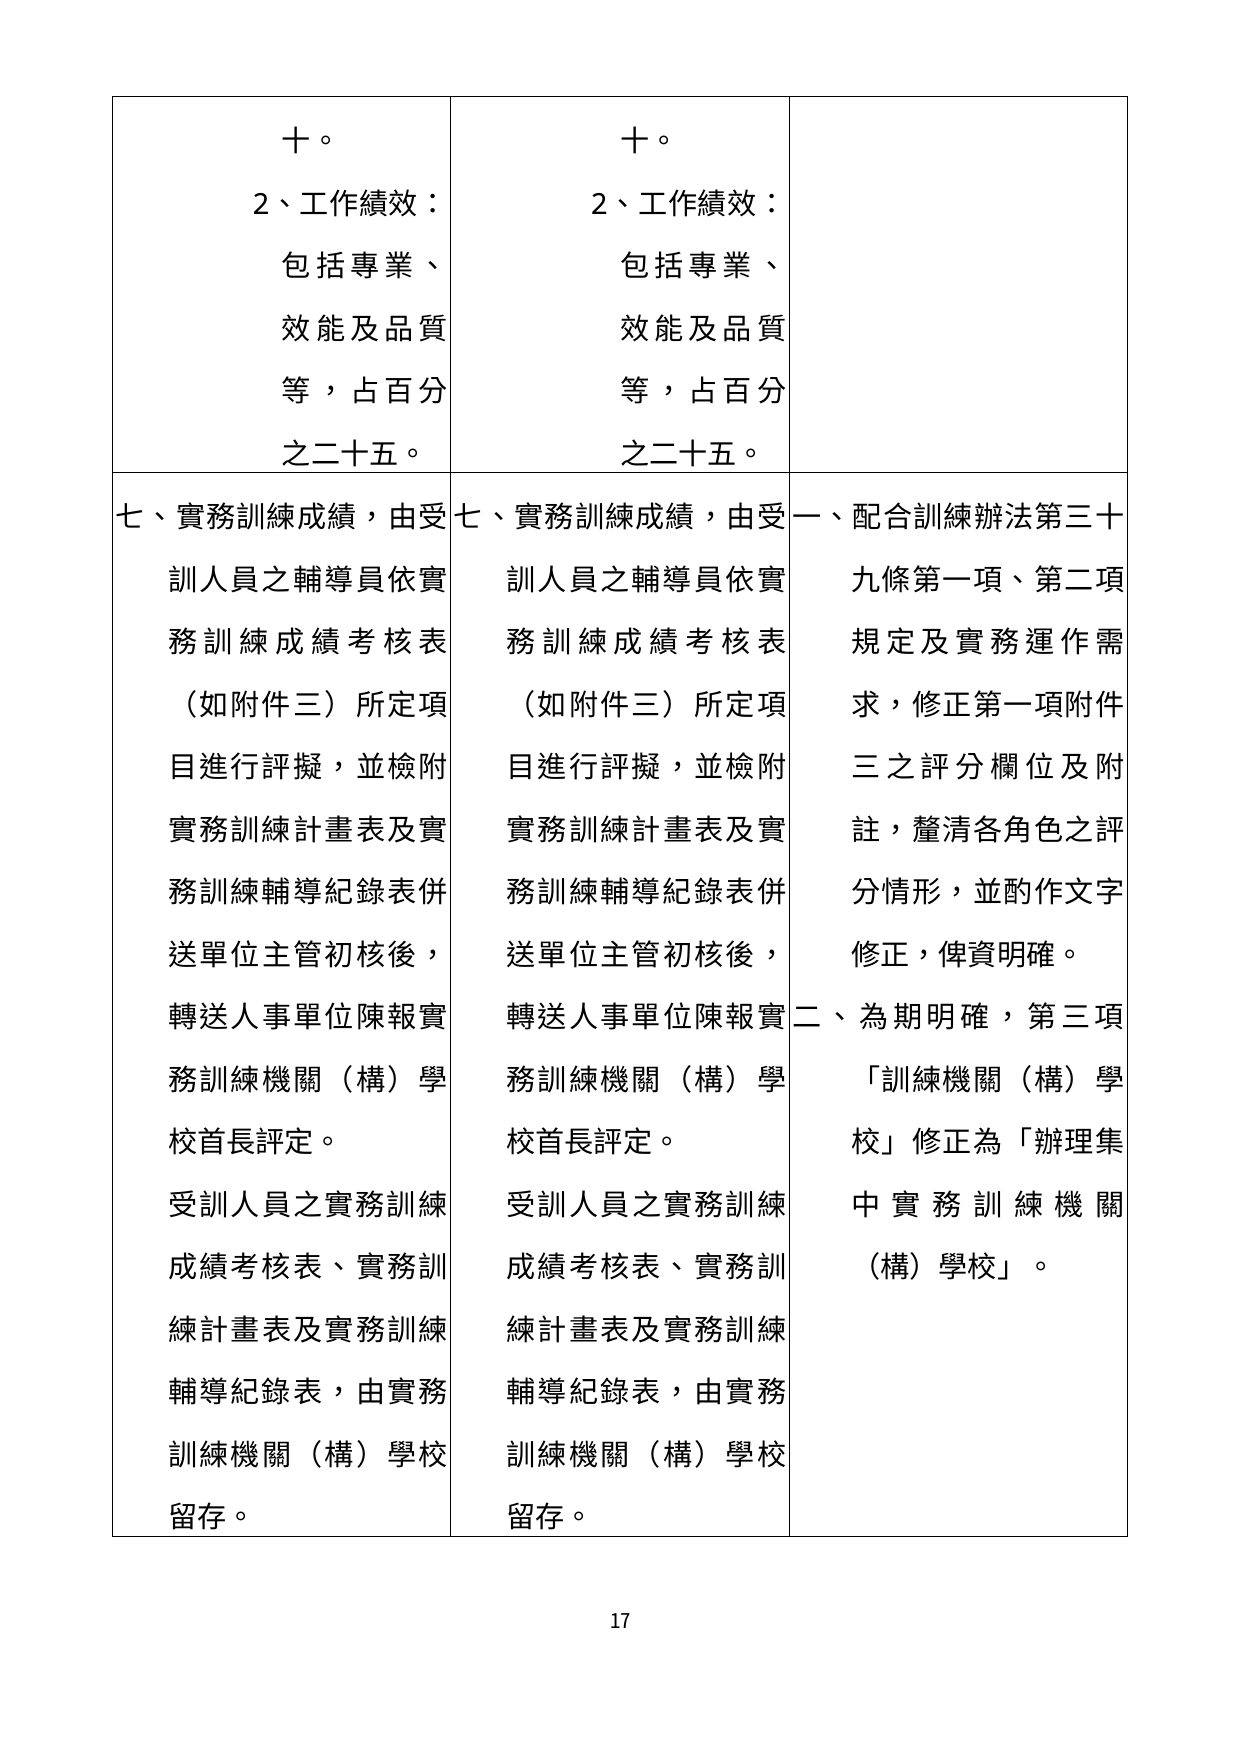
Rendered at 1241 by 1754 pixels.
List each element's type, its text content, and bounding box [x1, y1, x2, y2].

table_cell 十。 2、工作績效：包括專業、效能及品質等，占百分之二十五。 [113, 97, 450, 472]
table_cell 一、配合訓練辦法第三十九條第一項、第二項規定及實務運作需求，修正第一項附件三之評分欄位及附註，釐清各角色之評分情形，並酌作文字修正，俾資明確。 二、為期明確，第三項「訓練機關（構）學校」修正為「辦理集中實務訓練機關（構）學校」。 [790, 473, 1127, 1536]
table_cell 七、實務訓練成績，由受訓人員之輔導員依實務訓練成績考核表（如附件三）所定項目進行評擬，並檢附實務訓練計畫表及實務訓練輔導紀錄表併送單位主管初核後，轉送人事單位陳報實務訓練機關（構）學校首長評定。 受訓人員之實務訓練成績考核表、實務訓練計畫表及實務訓練輔導紀錄表，由實務訓練機關（構）學校留存。 [113, 473, 450, 1536]
table_cell 七、實務訓練成績，由受訓人員之輔導員依實務訓練成績考核表（如附件三）所定項目進行評擬，並檢附實務訓練計畫表及實務訓練輔導紀錄表併送單位主管初核後，轉送人事單位陳報實務訓練機關（構）學校首長評定。 受訓人員之實務訓練成績考核表、實務訓練計畫表及實務訓練輔導紀錄表，由實務訓練機關（構）學校留存。 [451, 473, 789, 1536]
table_cell [790, 97, 1127, 472]
table_cell 十。 2、工作績效：包括專業、效能及品質等，占百分之二十五。 [451, 97, 789, 472]
